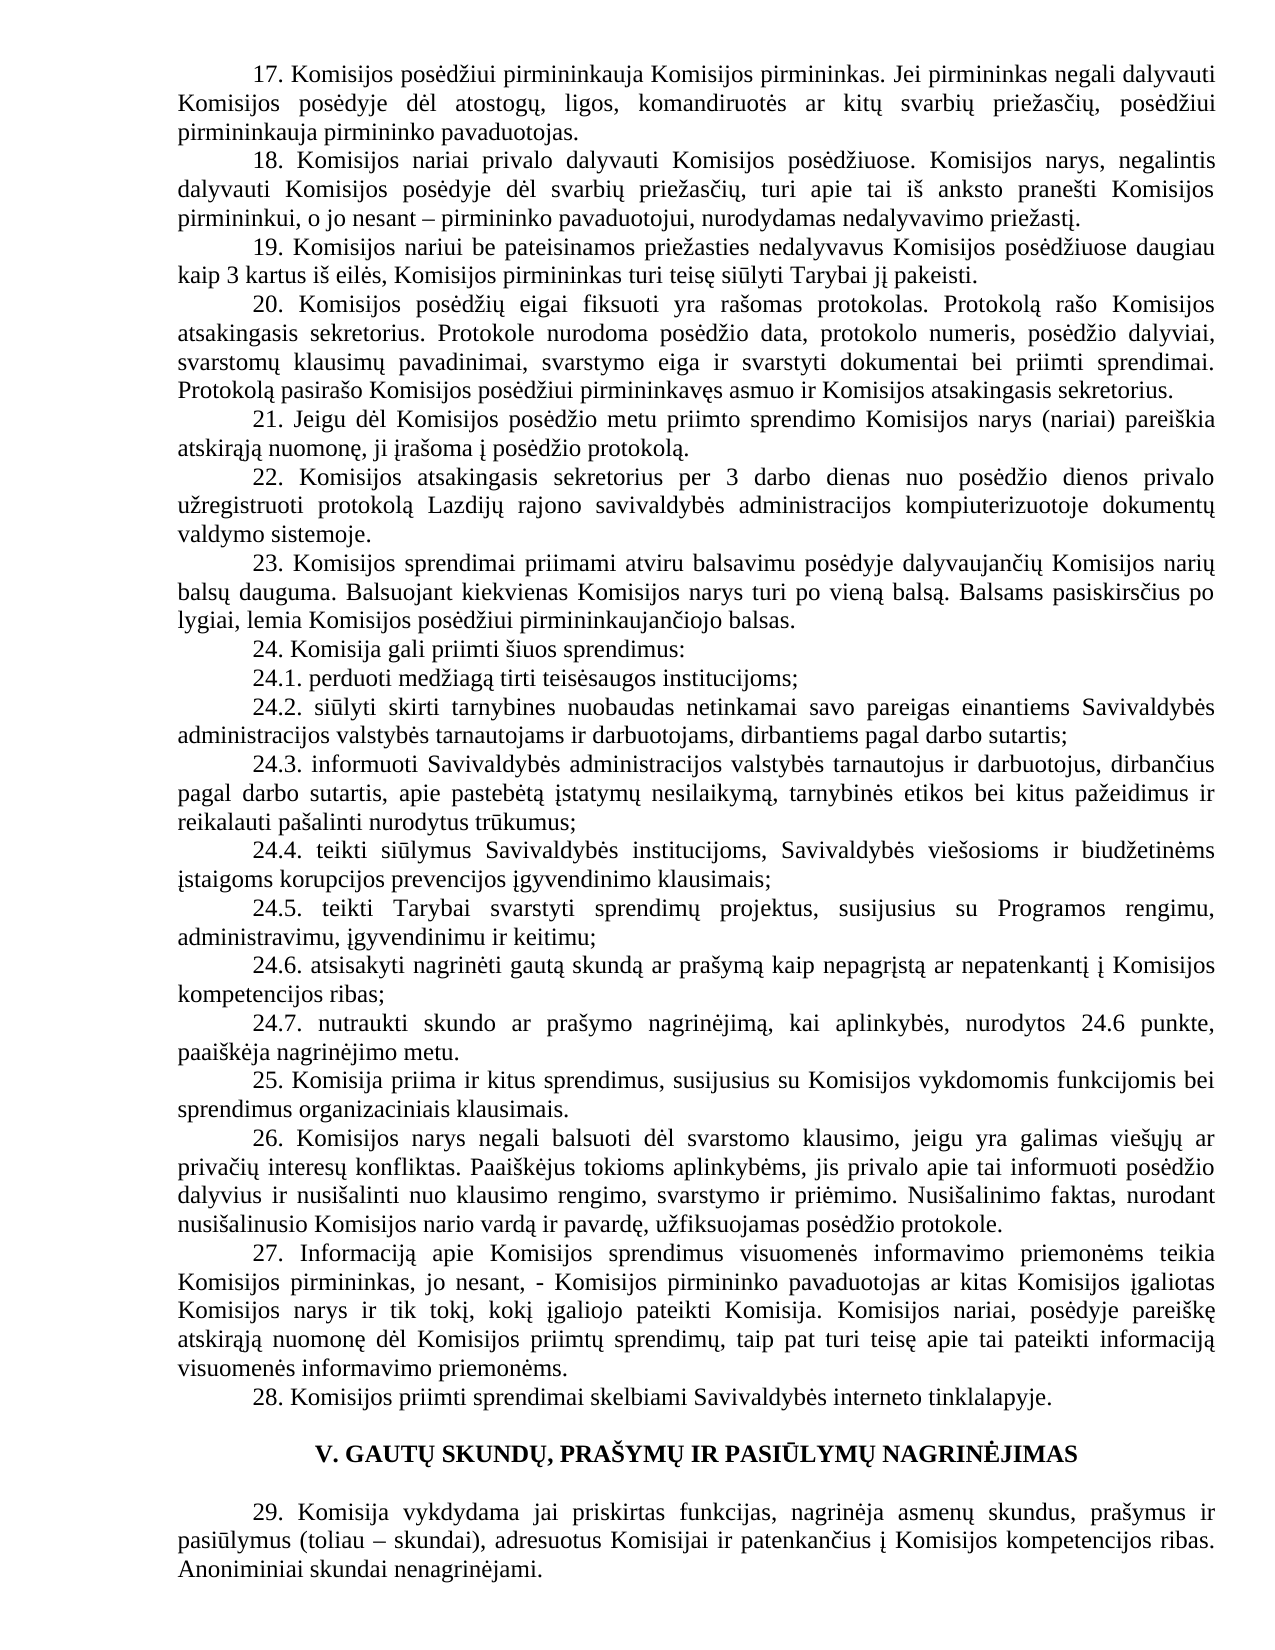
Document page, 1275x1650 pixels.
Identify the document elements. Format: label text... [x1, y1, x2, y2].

text 17. Komisijos posėdžiui pirmininkauja Komisijos pirmininkas. Jei pirmininkas negali dalyvauti Komisijos posėdyje dėl atostogų, ligos, komandiruotės ar kitų svarbių priežasčių, posėdžiui pirmininkauja pirmininko pavaduotojas. [177, 59, 1216, 145]
text 24.2. siūlyti skirti tarnybines nuobaudas netinkamai savo pareigas einantiems Savivaldybės administracijos valstybės tarnautojams ir darbuotojams, dirbantiems pagal darbo sutartis; [177, 692, 1216, 749]
text 27. Informaciją apie Komisijos sprendimus visuomenės informavimo priemonėms teikia Komisijos pirmininkas, jo nesant, - Komisijos pirmininko pavaduotojas ar kitas Komisijos įgaliotas Komisijos narys ir tik tokį, kokį įgaliojo pateikti Komisija. Komisijos nariai, posėdyje pareiškę atskirąją nuomonę dėl Komisijos priimtų sprendimų, taip pat turi teisę apie tai pateikti informaciją visuomenės informavimo priemonėms. [177, 1238, 1216, 1382]
text 24.7. nutraukti skundo ar prašymo nagrinėjimą, kai aplinkybės, nurodytos 24.6 punkte, paaiškėja nagrinėjimo metu. [177, 1008, 1216, 1065]
text 21. Jeigu dėl Komisijos posėdžio metu priimto sprendimo Komisijos narys (nariai) pareiškia atskirąją nuomonę, ji įrašoma į posėdžio protokolą. [177, 404, 1216, 462]
text 26. Komisijos narys negali balsuoti dėl svarstomo klausimo, jeigu yra galimas viešųjų ar privačių interesų konfliktas. Paaiškėjus tokioms aplinkybėms, jis privalo apie tai informuoti posėdžio dalyvius ir nusišalinti nuo klausimo rengimo, svarstymo ir priėmimo. Nusišalinimo faktas, nurodant nusišalinusio Komisijos nario vardą ir pavardę, užfiksuojamas posėdžio protokole. [177, 1123, 1216, 1238]
text 28. Komisijos priimti sprendimai skelbiami Savivaldybės interneto tinklalapyje. [177, 1382, 1216, 1410]
text 24.6. atsisakyti nagrinėti gautą skundą ar prašymą kaip nepagrįstą ar nepatenkantį į Komisijos kompetencijos ribas; [177, 950, 1216, 1008]
text 19. Komisijos nariui be pateisinamos priežasties nedalyvavus Komisijos posėdžiuose daugiau kaip 3 kartus iš eilės, Komisijos pirmininkas turi teisę siūlyti Tarybai jį pakeisti. [177, 232, 1216, 289]
text 24.3. informuoti Savivaldybės administracijos valstybės tarnautojus ir darbuotojus, dirbančius pagal darbo sutartis, apie pastebėtą įstatymų nesilaikymą, tarnybinės etikos bei kitus pažeidimus ir reikalauti pašalinti nurodytus trūkumus; [177, 749, 1216, 835]
text 20. Komisijos posėdžių eigai fiksuoti yra rašomas protokolas. Protokolą rašo Komisijos atsakingasis sekretorius. Protokole nurodoma posėdžio data, protokolo numeris, posėdžio dalyviai, svarstomų klausimų pavadinimai, svarstymo eiga ir svarstyti dokumentai bei priimti sprendimai. Protokolą pasirašo Komisijos posėdžiui pirmininkavęs asmuo ir Komisijos atsakingasis sekretorius. [177, 289, 1216, 404]
text V. GAUTŲ SKUNDŲ, PRAŠYMŲ IR PASIŪLYMŲ NAGRINĖJIMAS [177, 1439, 1216, 1468]
text 25. Komisija priima ir kitus sprendimus, susijusius su Komisijos vykdomomis funkcijomis bei sprendimus organizaciniais klausimais. [177, 1065, 1216, 1123]
text 24.1. perduoti medžiagą tirti teisėsaugos institucijoms; [177, 663, 1216, 692]
text 24.4. teikti siūlymus Savivaldybės institucijoms, Savivaldybės viešosioms ir biudžetinėms įstaigoms korupcijos prevencijos įgyvendinimo klausimais; [177, 835, 1216, 893]
text 23. Komisijos sprendimai priimami atviru balsavimu posėdyje dalyvaujančių Komisijos narių balsų dauguma. Balsuojant kiekvienas Komisijos narys turi po vieną balsą. Balsams pasiskirsčius po lygiai, lemia Komisijos posėdžiui pirmininkaujančiojo balsas. [177, 548, 1216, 634]
text 29. Komisija vykdydama jai priskirtas funkcijas, nagrinėja asmenų skundus, prašymus ir pasiūlymus (toliau – skundai), adresuotus Komisijai ir patenkančius į Komisijos kompetencijos ribas. Anoniminiai skundai nenagrinėjami. [177, 1497, 1216, 1583]
text 24.5. teikti Tarybai svarstyti sprendimų projektus, susijusius su Programos rengimu, administravimu, įgyvendinimu ir keitimu; [177, 893, 1216, 950]
text 24. Komisija gali priimti šiuos sprendimus: [177, 634, 1216, 663]
text 22. Komisijos atsakingasis sekretorius per 3 darbo dienas nuo posėdžio dienos privalo užregistruoti protokolą Lazdijų rajono savivaldybės administracijos kompiuterizuotoje dokumentų valdymo sistemoje. [177, 462, 1216, 548]
text 18. Komisijos nariai privalo dalyvauti Komisijos posėdžiuose. Komisijos narys, negalintis dalyvauti Komisijos posėdyje dėl svarbių priežasčių, turi apie tai iš anksto pranešti Komisijos pirmininkui, o jo nesant – pirmininko pavaduotojui, nurodydamas nedalyvavimo priežastį. [177, 145, 1216, 232]
